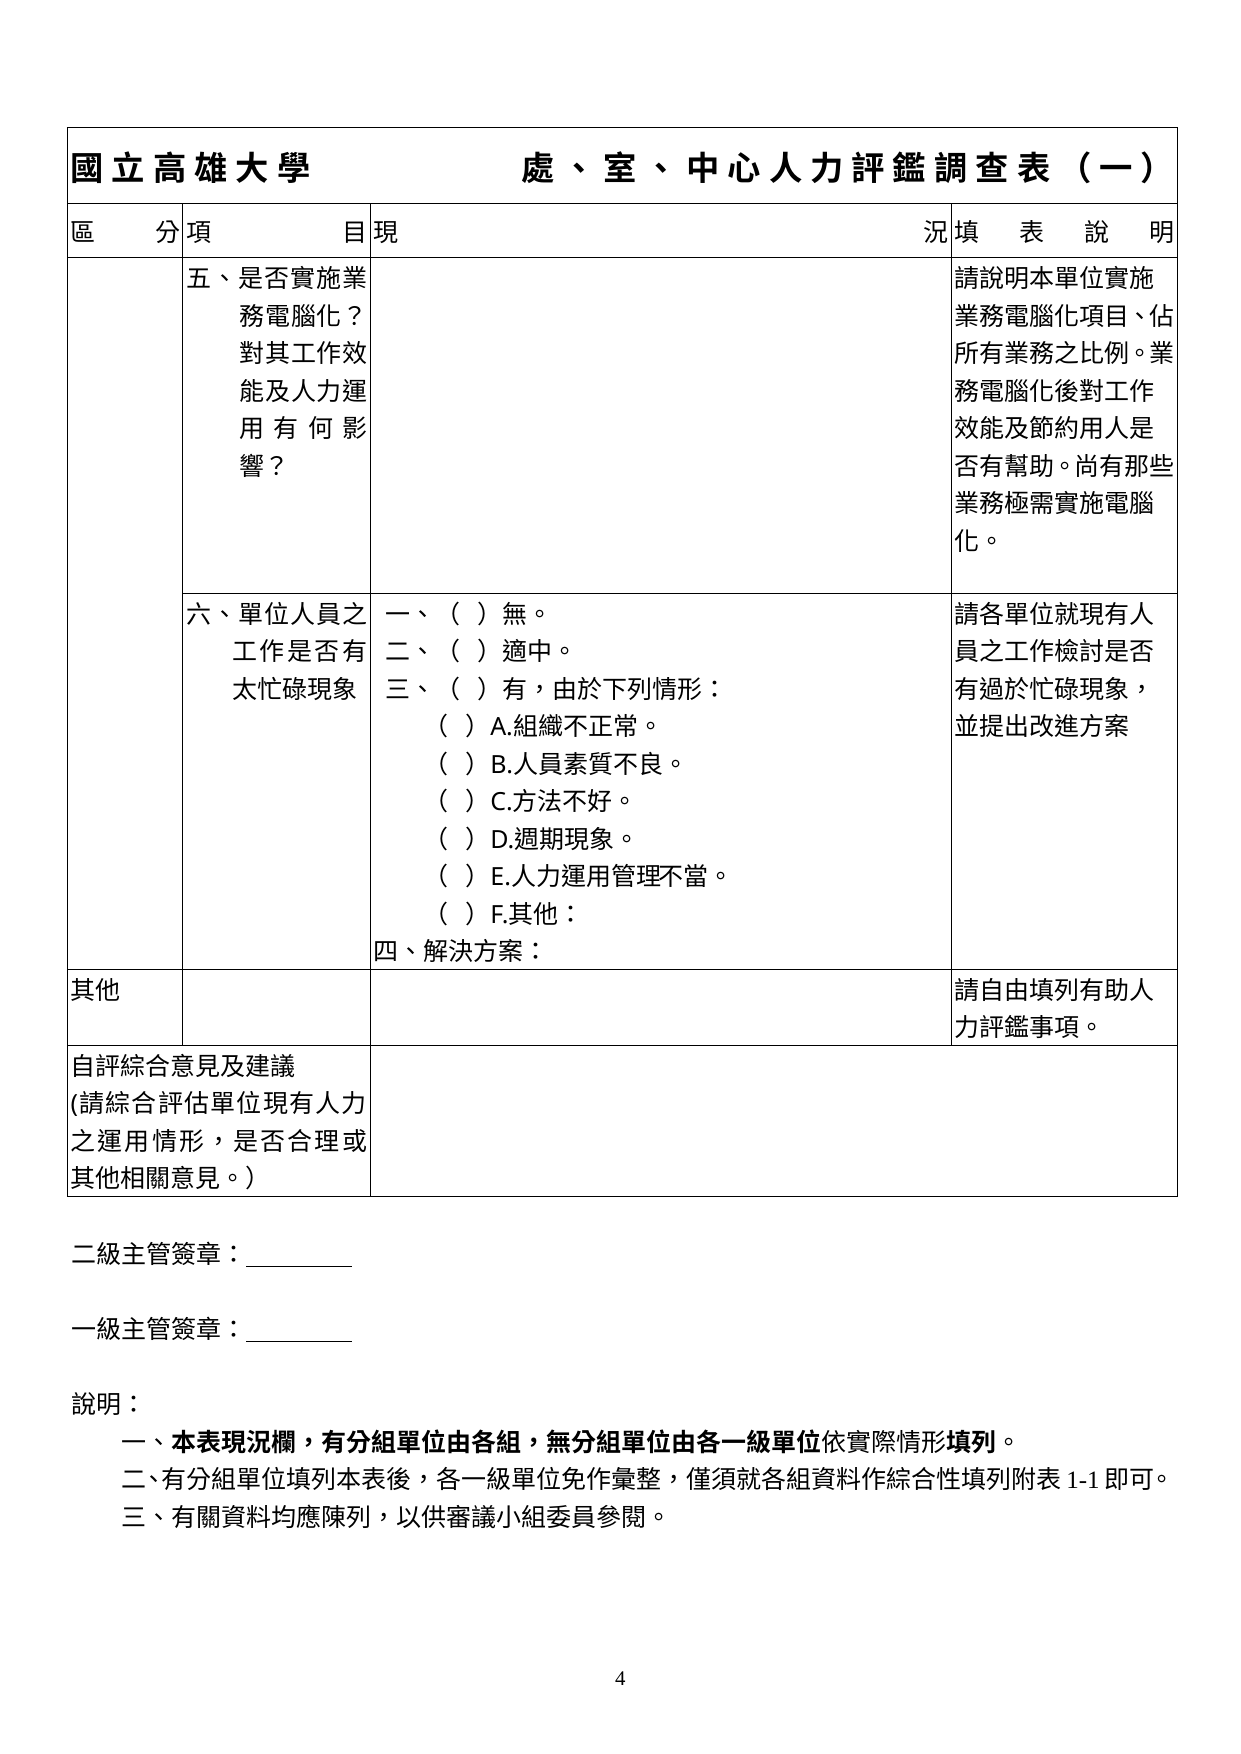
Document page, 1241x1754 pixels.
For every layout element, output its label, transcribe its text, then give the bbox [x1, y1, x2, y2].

table_cell 區分 [68, 204, 182, 257]
table_cell 自評綜合意見及建議 (請綜合評估單位現有人力之運用情形，是否合理或其他相關意見。） [68, 1046, 370, 1196]
text 二、有分組單位填列本表後，各一級單位免作彙整，僅須就各組資料作綜合性填列附表1-1即可。 [121, 1459, 1169, 1497]
text 二級主管簽章： [71, 1234, 1169, 1272]
text 三、有關資料均應陳列，以供審議小組委員參閱。 [71, 1497, 1169, 1534]
table_cell 請各單位就現有人員之工作檢討是否有過於忙碌現象，並提出改進方案 [952, 594, 1177, 969]
table_cell [371, 258, 951, 593]
table_cell 填表說明 [952, 204, 1177, 257]
table_cell [371, 1046, 1177, 1196]
text 一、本表現況欄，有分組單位由各組，無分組單位由各一級單位依實際情形填列。 [71, 1422, 1169, 1459]
text 一級主管簽章： [71, 1309, 1169, 1347]
table_cell [183, 970, 370, 1045]
table_cell 現況 [371, 204, 951, 257]
table_cell 請說明本單位實施業務電腦化項目、佔所有業務之比例。業務電腦化後對工作效能及節約用人是否有幫助。尚有那些業務極需實施電腦化。 [952, 258, 1177, 593]
table_cell [68, 258, 182, 969]
text 說明： [71, 1384, 1169, 1422]
table_cell 請自由填列有助人力評鑑事項。 [952, 970, 1177, 1045]
table_header 國立高雄大學 處、室、中心人力評鑑調查表（一） [68, 128, 1177, 203]
table_cell [371, 970, 951, 1045]
table_cell 六、單位人員之工作是否有太忙碌現象 [183, 594, 370, 969]
table_cell 一、（ ）無。 二、（ ）適中。 三、（ ）有，由於下列情形： （ ）A.組織不正常。 （ ）B.人員素質不良。 （ ）C.方法不好。 （ ）D.週期現象。 （ ）E.人力運用管理不當。 （ ）F.其他： 四、解決方案： [371, 594, 951, 969]
table_cell 五、是否實施業務電腦化？對其工作效能及人力運用有何影響？ [183, 258, 370, 593]
table_cell 項目 [183, 204, 370, 257]
table_cell 其他 [68, 970, 182, 1045]
